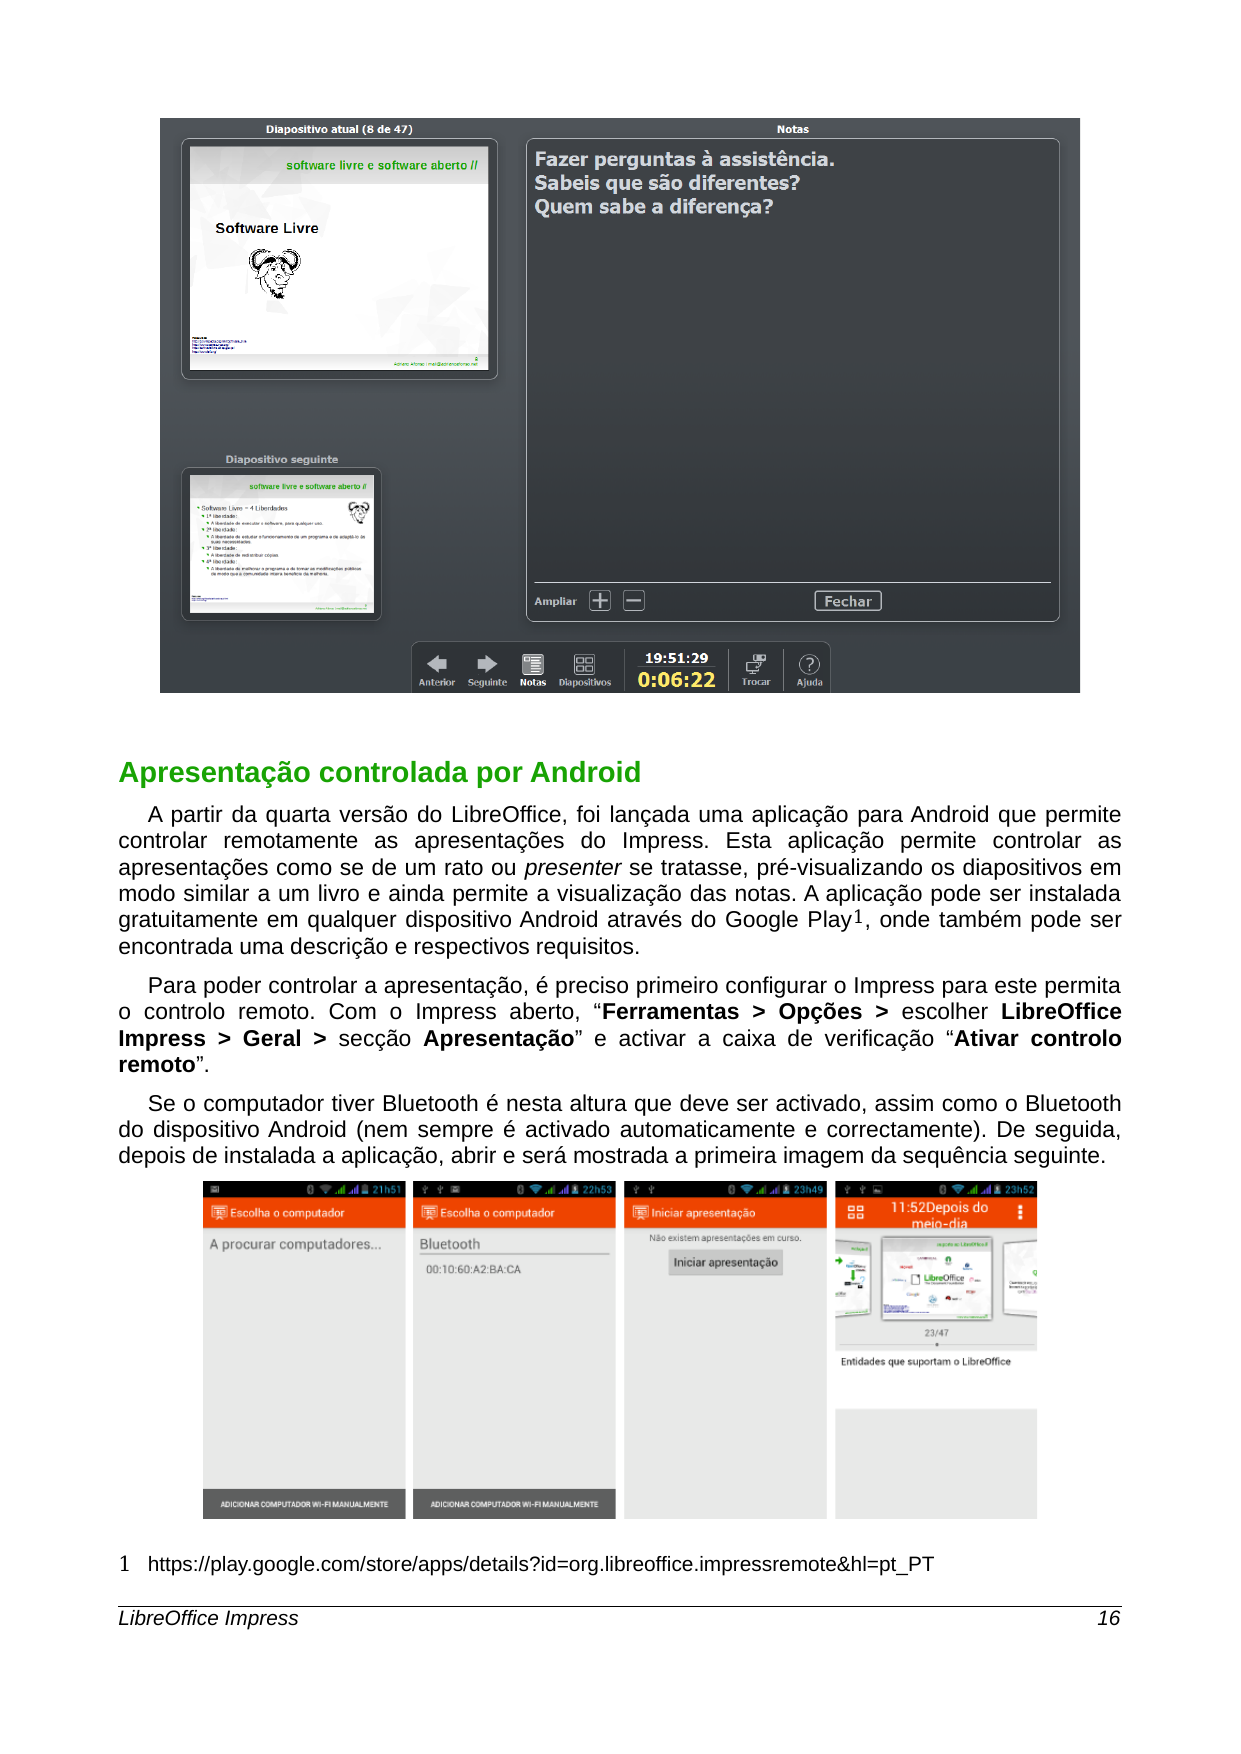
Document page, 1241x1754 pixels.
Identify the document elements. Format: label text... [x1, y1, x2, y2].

picture [203, 1181, 1038, 1519]
picture [160, 118, 1080, 693]
text https://play.google.com/store/apps/details?id=org.libreoffice.impressremote&hl=pt_PT [118, 1552, 1122, 1576]
subtitle Apresentação controlada por Android [118, 755, 1122, 788]
text A partir da quarta versão do LibreOffice, foi lançada uma aplicação para Android que permite controlar remotamente as apresentações do Impress. Esta aplicação permite controlar as apresentações como se de um rato ou presenter se tratasse, pré-visualizando os diapositivos em modo similar a um livro e ainda permite a visualização das notas. A aplicação pode ser instalada gratuitamente em qualquer dispositivo Android através do Google Play, onde também pode ser encontrada uma descrição e respectivos requisitos. [118, 801, 1122, 959]
text Se o computador tiver Bluetooth é nesta altura que deve ser activado, assim como o Bluetooth do dispositivo Android (nem sempre é activado automaticamente e correctamente). De seguida, depois de instalada a aplicação, abrir e será mostrada a primeira imagem da sequência seguinte. [118, 1090, 1122, 1169]
text Para poder controlar a apresentação, é preciso primeiro configurar o Impress para este permita o controlo remoto. Com o Impress aberto, “Ferramentas > Opções > escolher LibreOffice Impress > Geral > secção Apresentação” e activar a caixa de verificação “Ativar controlo remoto”. [118, 972, 1122, 1077]
